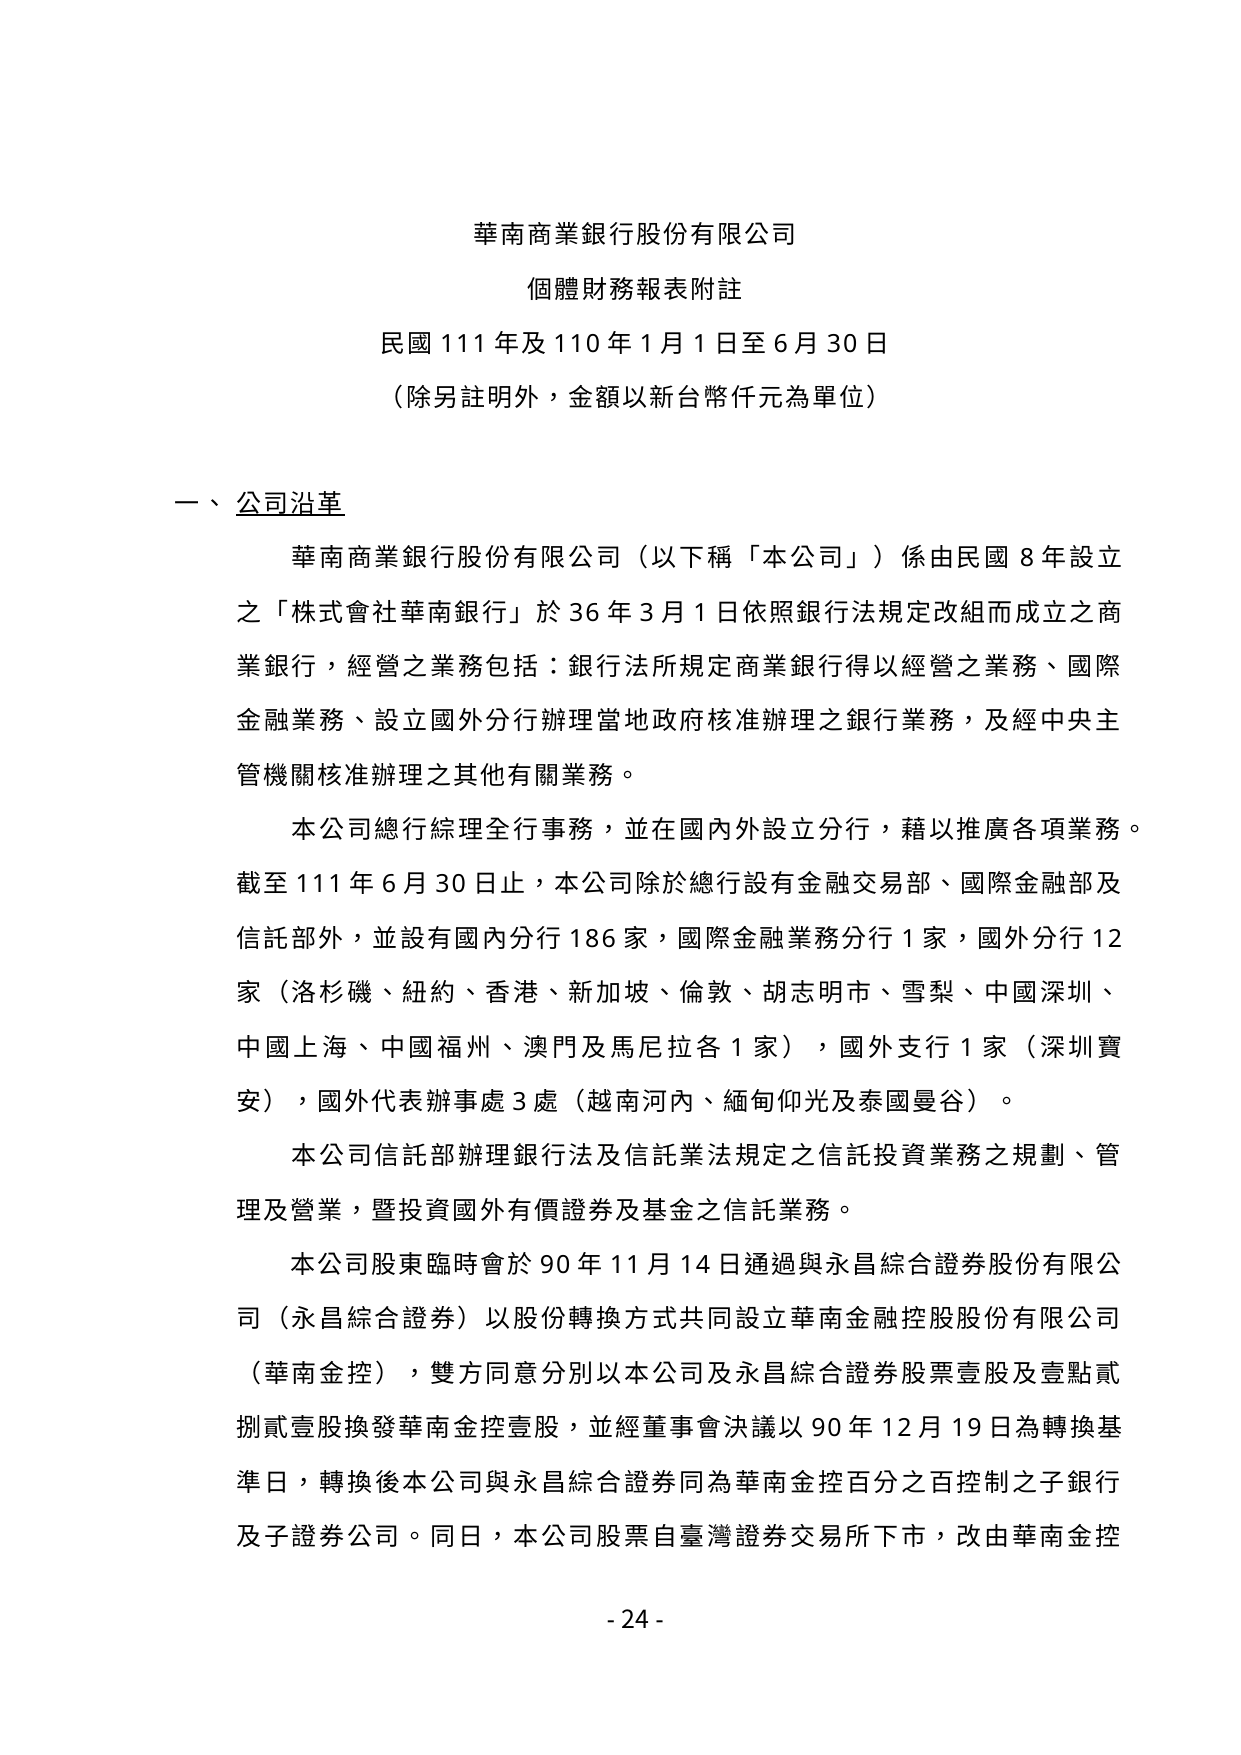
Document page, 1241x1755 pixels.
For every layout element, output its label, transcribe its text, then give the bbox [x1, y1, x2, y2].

text 民國111年及110年1月1日至6月30日 [148, 323, 1122, 360]
text 本公司信託部辦理銀行法及信託業法規定之信託投資業務之規劃、管理及營業，暨投資國外有價證券及基金之信託業務。 [236, 1136, 1122, 1226]
text 一、 公司沿革 [148, 483, 1122, 519]
text 華南商業銀行股份有限公司（以下稱「本公司」）係由民國8年設立之「株式會社華南銀行」於36年3月1日依照銀行法規定改組而成立之商業銀行，經營之業務包括：銀行法所規定商業銀行得以經營之業務、國際金融業務、設立國外分行辦理當地政府核准辦理之銀行業務，及經中央主管機關核准辦理之其他有關業務。 [236, 538, 1122, 791]
text 本公司總行綜理全行事務，並在國內外設立分行，藉以推廣各項業務。截至111年6月30日止，本公司除於總行設有金融交易部、國際金融部及信託部外，並設有國內分行186家，國際金融業務分行1家，國外分行12家（洛杉磯、紐約、香港、新加坡、倫敦、胡志明市、雪梨、中國深圳、中國上海、中國福州、澳門及馬尼拉各1家），國外支行1家（深圳寶安），國外代表辦事處3處（越南河內、緬甸仰光及泰國曼谷）。 [236, 809, 1122, 1118]
text 華南商業銀行股份有限公司 [148, 215, 1122, 251]
text 個體財務報表附註 [148, 269, 1122, 305]
text 本公司股東臨時會於90年11月14日通過與永昌綜合證券股份有限公司（永昌綜合證券）以股份轉換方式共同設立華南金融控股股份有限公司（華南金控），雙方同意分別以本公司及永昌綜合證券股票壹股及壹點貳捌貳壹股換發華南金控壹股，並經董事會決議以90年12月19日為轉換基準日，轉換後本公司與永昌綜合證券同為華南金控百分之百控制之子銀行及子證券公司。同日，本公司股票自臺灣證券交易所下市，改由華南金控 [236, 1244, 1122, 1553]
text （除另註明外，金額以新台幣仟元為單位） [148, 378, 1122, 414]
